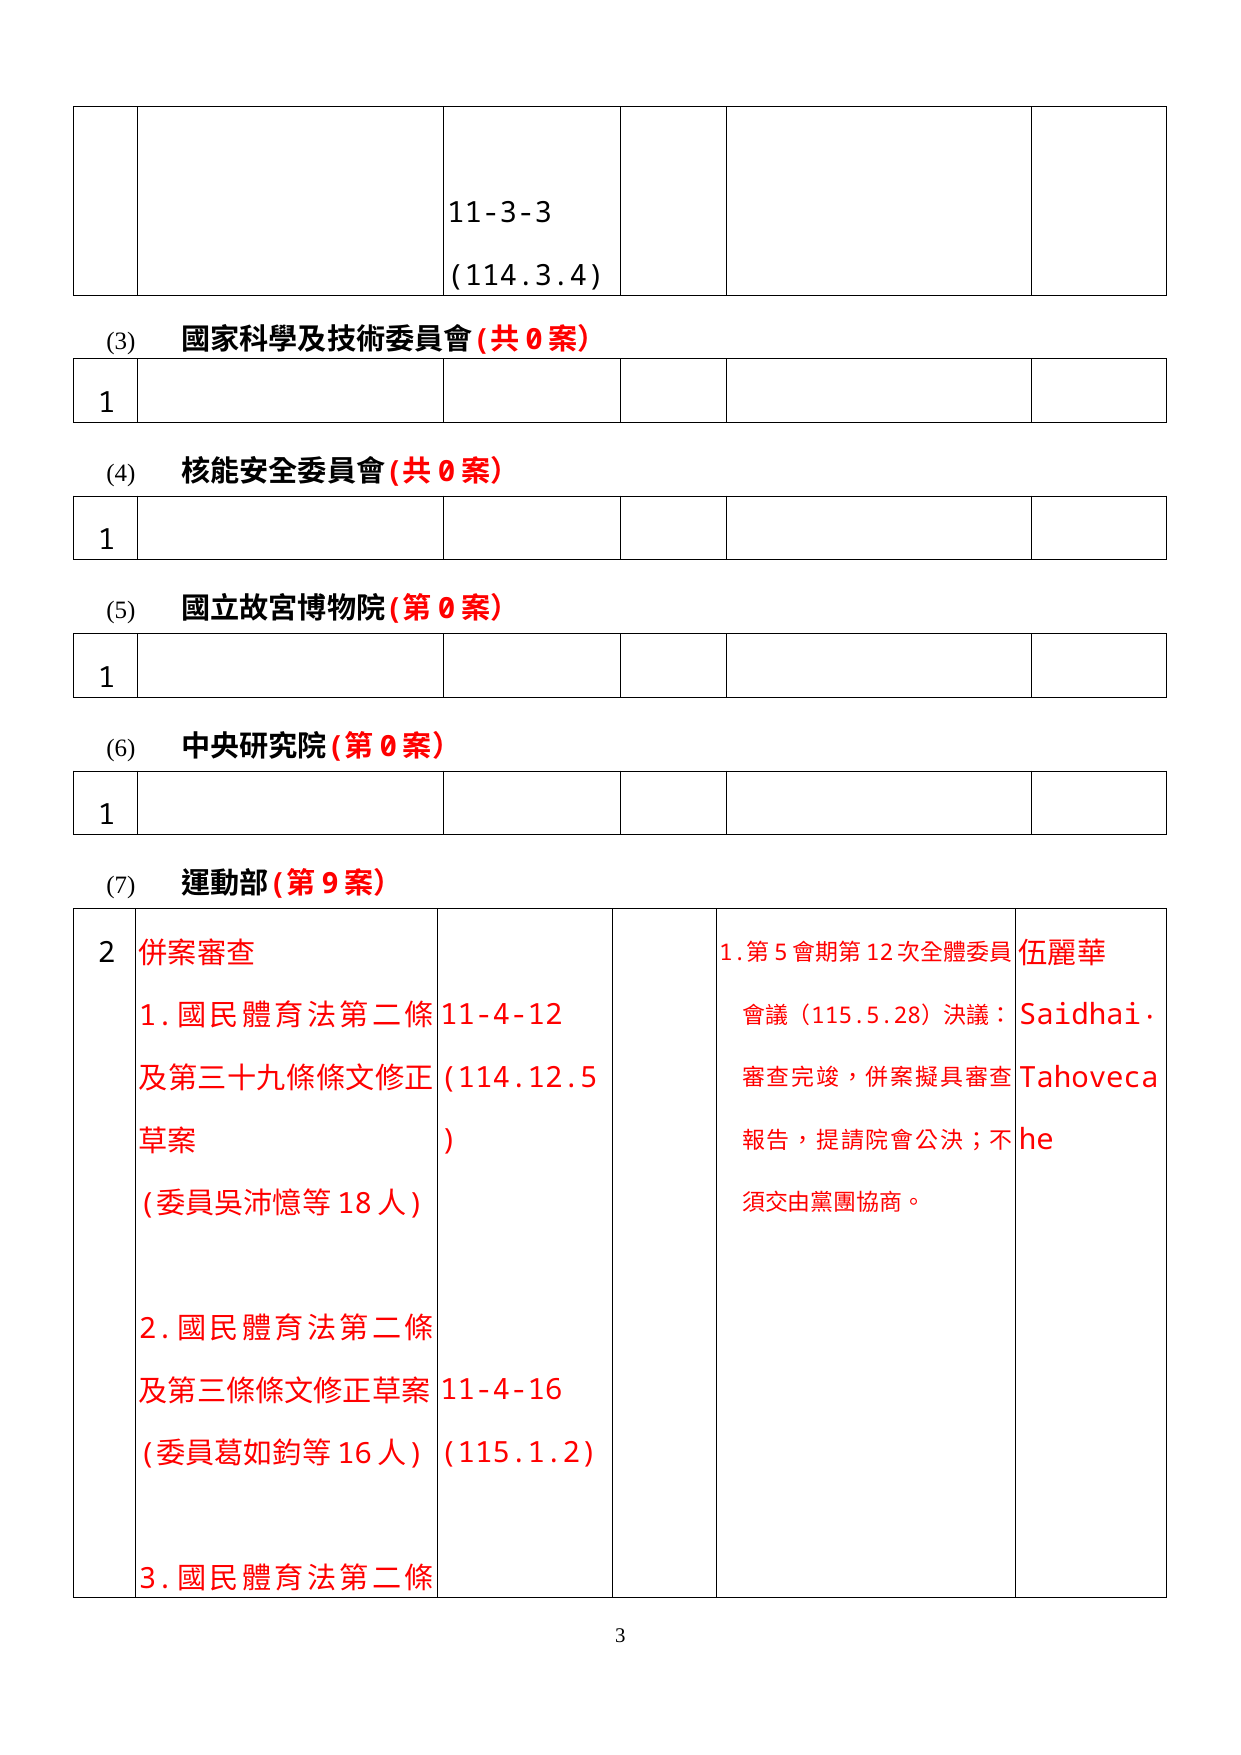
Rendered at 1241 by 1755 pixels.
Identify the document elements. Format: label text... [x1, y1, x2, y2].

table_header [1032, 359, 1166, 422]
table_header 1.第5會期第12次全體委員會議（115.5.28）決議：審查完竣，併案擬具審查報告，提請院會公決；不須交由黨團協商。 [717, 909, 1015, 1597]
table_header [138, 772, 443, 834]
table_header [727, 107, 1031, 294]
table_header [613, 909, 716, 1597]
table_header [444, 772, 620, 834]
table_header [621, 497, 726, 559]
table_header [621, 359, 726, 422]
table_header [74, 497, 137, 559]
list 國家科學及技術委員會(共0案） [106, 296, 1166, 358]
list 中央研究院(第0案） [106, 698, 1166, 771]
table_header [444, 359, 620, 422]
table_header 伍麗華Saidhai‧ Tahovecahe [1016, 909, 1166, 1597]
table_header [74, 107, 137, 294]
table_header [444, 497, 620, 559]
table_header [727, 359, 1031, 422]
list 國立故宮博物院(第0案） [106, 560, 1166, 633]
table_header [138, 634, 443, 697]
table_header [727, 634, 1031, 697]
table_header [727, 497, 1031, 559]
table_header 11-4-12 (114.12.5) 11-4-16 (115.1.2) [438, 909, 612, 1597]
list 核能安全委員會(共0案） [106, 423, 1166, 496]
table_header [1032, 107, 1166, 294]
table_header [1032, 497, 1166, 559]
table_header [621, 634, 726, 697]
list 運動部(第9案） [106, 835, 1166, 908]
table_header [1032, 772, 1166, 834]
table_header [138, 497, 443, 559]
table_header [621, 772, 726, 834]
table_header [74, 359, 137, 422]
table_header [444, 634, 620, 697]
table_header [138, 359, 443, 422]
table_header [74, 909, 135, 1597]
table_header [74, 634, 137, 697]
table_header 11-3-3 (114.3.4) [444, 107, 620, 294]
table_header [138, 107, 443, 294]
table_header 併案審查 1.國民體育法第二條及第三十九條條文修正草案 (委員吳沛憶等18人) 2.國民體育法第二條及第三條條文修正草案 (委員葛如鈞等16人) 3.國民體育法第二條 [136, 909, 437, 1597]
table_header [1032, 634, 1166, 697]
table_header [727, 772, 1031, 834]
table_header [621, 107, 726, 294]
table_header [74, 772, 137, 834]
